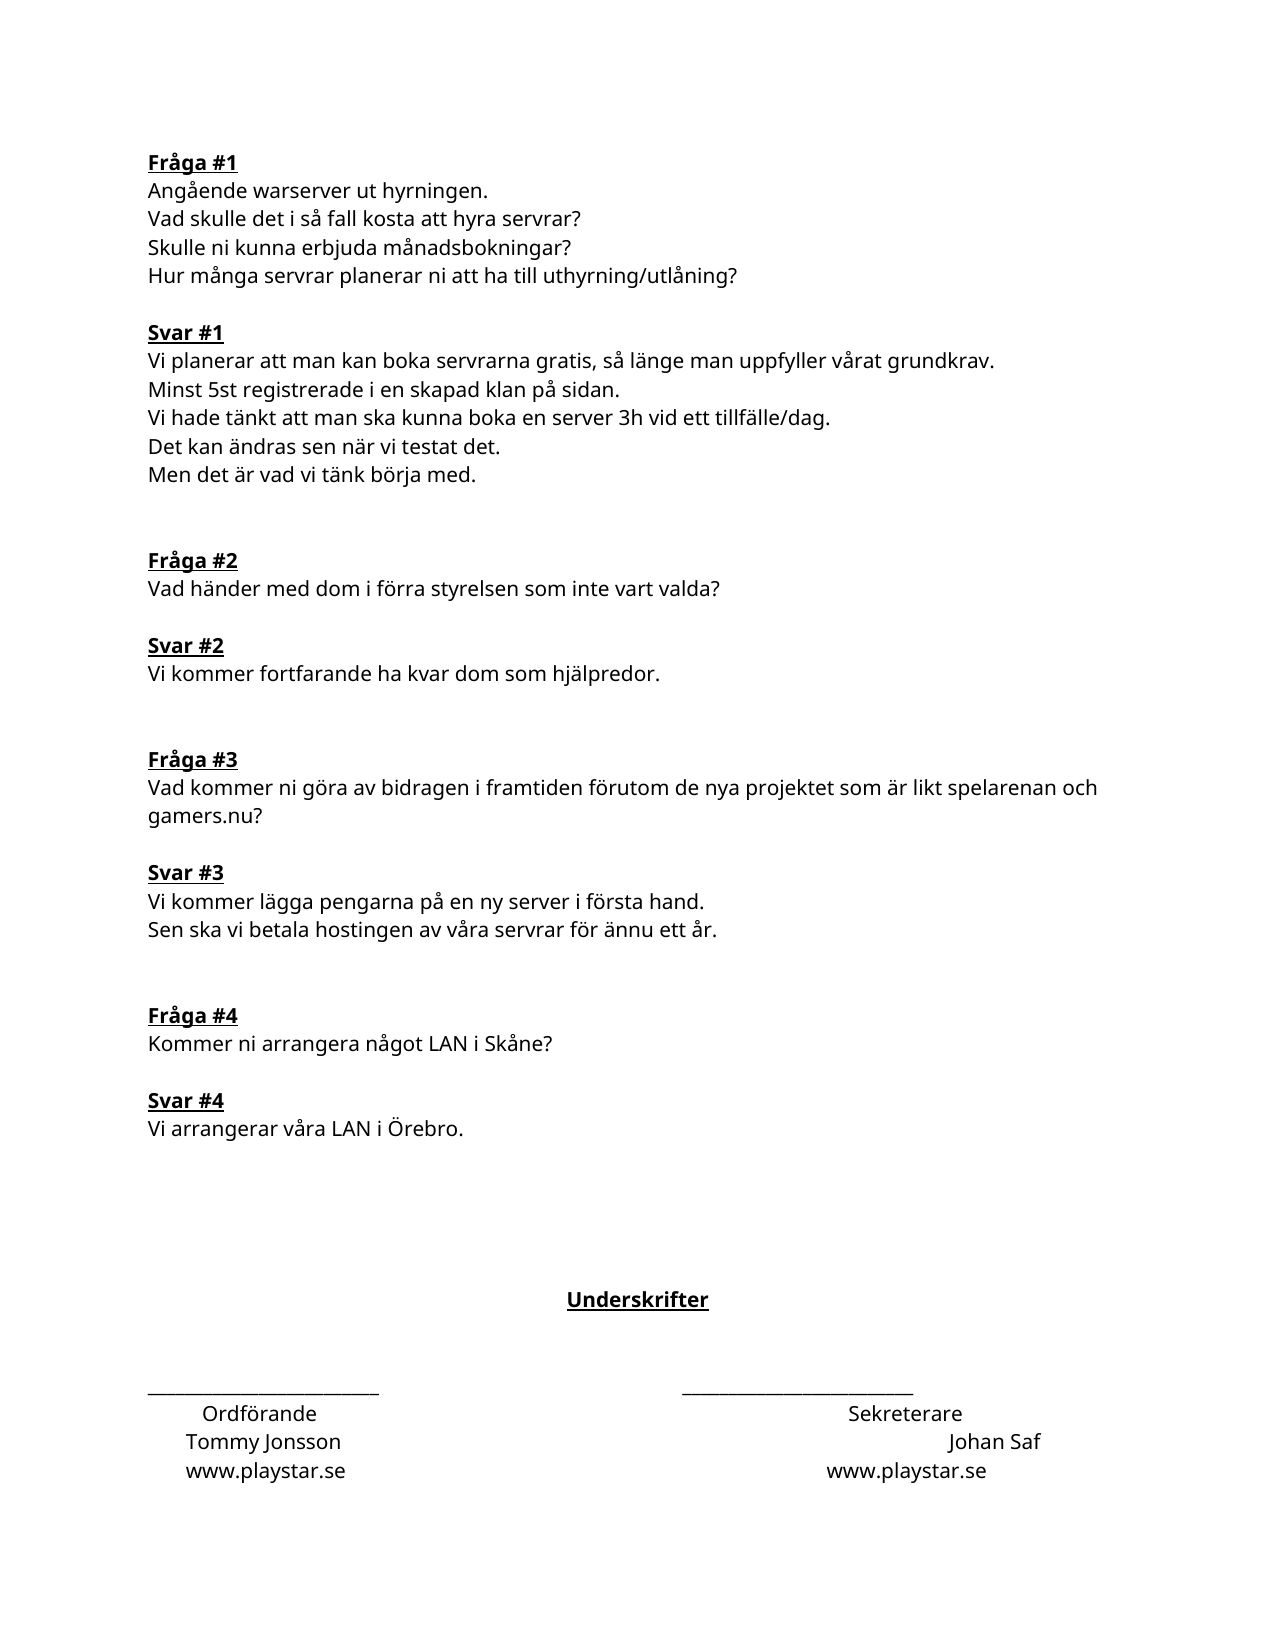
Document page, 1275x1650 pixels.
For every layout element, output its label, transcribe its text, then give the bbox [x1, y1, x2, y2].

text Skulle ni kunna erbjuda månadsbokningar? [148, 233, 1127, 261]
text Vi planerar att man kan boka servrarna gratis, så länge man uppfyller vårat grundkrav. [148, 347, 1127, 375]
text Vad skulle det i så fall kosta att hyra servrar? [148, 204, 1127, 233]
text Fråga #2 [148, 546, 1127, 574]
text _________________________ _________________________ [148, 1370, 1127, 1399]
text Minst 5st registrerade i en skapad klan på sidan. [148, 375, 1127, 403]
text Vi kommer fortfarande ha kvar dom som hjälpredor. [148, 659, 1127, 688]
text Det kan ändras sen när vi testat det. [148, 432, 1127, 460]
text Hur många servrar planerar ni att ha till uthyrning/utlåning? [148, 261, 1127, 290]
text Svar #1 [148, 318, 1127, 347]
text Vad händer med dom i förra styrelsen som inte vart valda? [148, 574, 1127, 603]
text Fråga #4 [148, 1001, 1127, 1029]
text Vi kommer lägga pengarna på en ny server i första hand. [148, 887, 1127, 915]
text Vi arrangerar våra LAN i Örebro. [148, 1114, 1127, 1143]
text Vad kommer ni göra av bidragen i framtiden förutom de nya projektet som är likt spelarenan och gamers.nu? [148, 773, 1127, 830]
text Svar #3 [148, 858, 1127, 887]
text Kommer ni arrangera något LAN i Skåne? [148, 1029, 1127, 1058]
text Sen ska vi betala hostingen av våra servrar för ännu ett år. [148, 915, 1127, 944]
text Fråga #3 [148, 745, 1127, 773]
text Tommy Jonsson Johan Saf [148, 1427, 1127, 1456]
text Svar #2 [148, 631, 1127, 659]
text Men det är vad vi tänk börja med. [148, 460, 1127, 489]
text Ordförande Sekreterare [148, 1399, 1127, 1427]
text Underskrifter [148, 1285, 1127, 1313]
text Svar #4 [148, 1086, 1127, 1114]
text Angående warserver ut hyrningen. [148, 176, 1127, 204]
text Fråga #1 [148, 148, 1127, 176]
text Vi hade tänkt att man ska kunna boka en server 3h vid ett tillfälle/dag. [148, 403, 1127, 432]
text www.playstar.se www.playstar.se [148, 1456, 1127, 1484]
